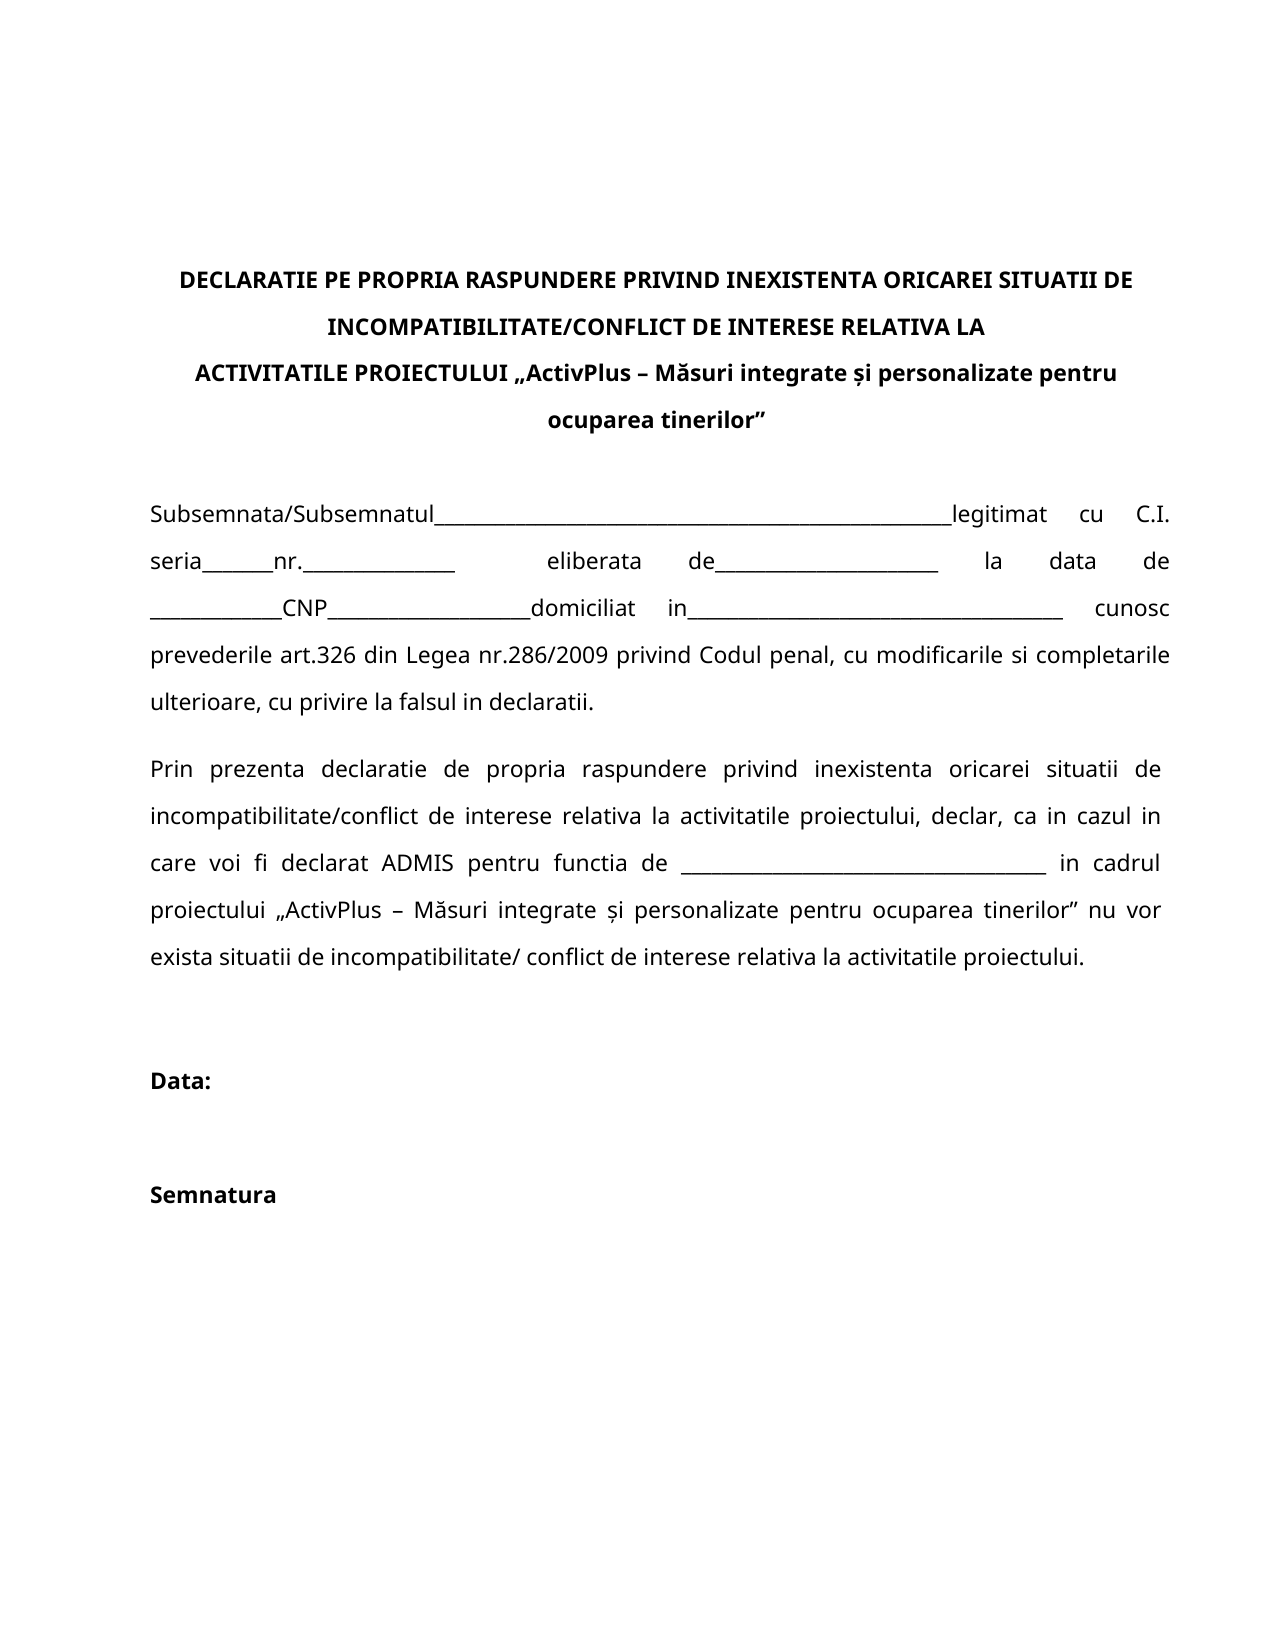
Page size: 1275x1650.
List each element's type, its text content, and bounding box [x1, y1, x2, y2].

text Semnatura [150, 1179, 1162, 1210]
text Prin prezenta declaratie de propria raspundere privind inexistenta oricarei situatii de incompatibilitate/conflict de interese relativa la activitatile proiectului, declar, ca in cazul in care voi fi declarat ADMIS pentru functia de ____________________________________ in cadrul proiectului „ActivPlus – Măsuri integrate și personalizate pentru ocuparea tinerilor” nu vor exista situatii de incompatibilitate/ conflict de interese relativa la activitatile proiectului. [150, 753, 1162, 972]
text ACTIVITATILE PROIECTULUI „ActivPlus – Măsuri integrate și personalizate pentru ocuparea tinerilor” [150, 357, 1162, 435]
text DECLARATIE PE PROPRIA RASPUNDERE PRIVIND INEXISTENTA ORICAREI SITUATII DE INCOMPATIBILITATE/CONFLICT DE INTERESE RELATIVA LA [150, 263, 1162, 342]
text Data: [150, 1065, 1162, 1096]
text Subsemnata/Subsemnatul___________________________________________________legitimat cu C.I. seria_______nr._______________ eliberata de______________________ la data de _____________CNP____________________domiciliat in_____________________________________ cunosc prevederile art.326 din Legea nr.286/2009 privind Codul penal, cu modificarile si completarile ulterioare, cu privire la falsul in declaratii. [150, 498, 1172, 717]
